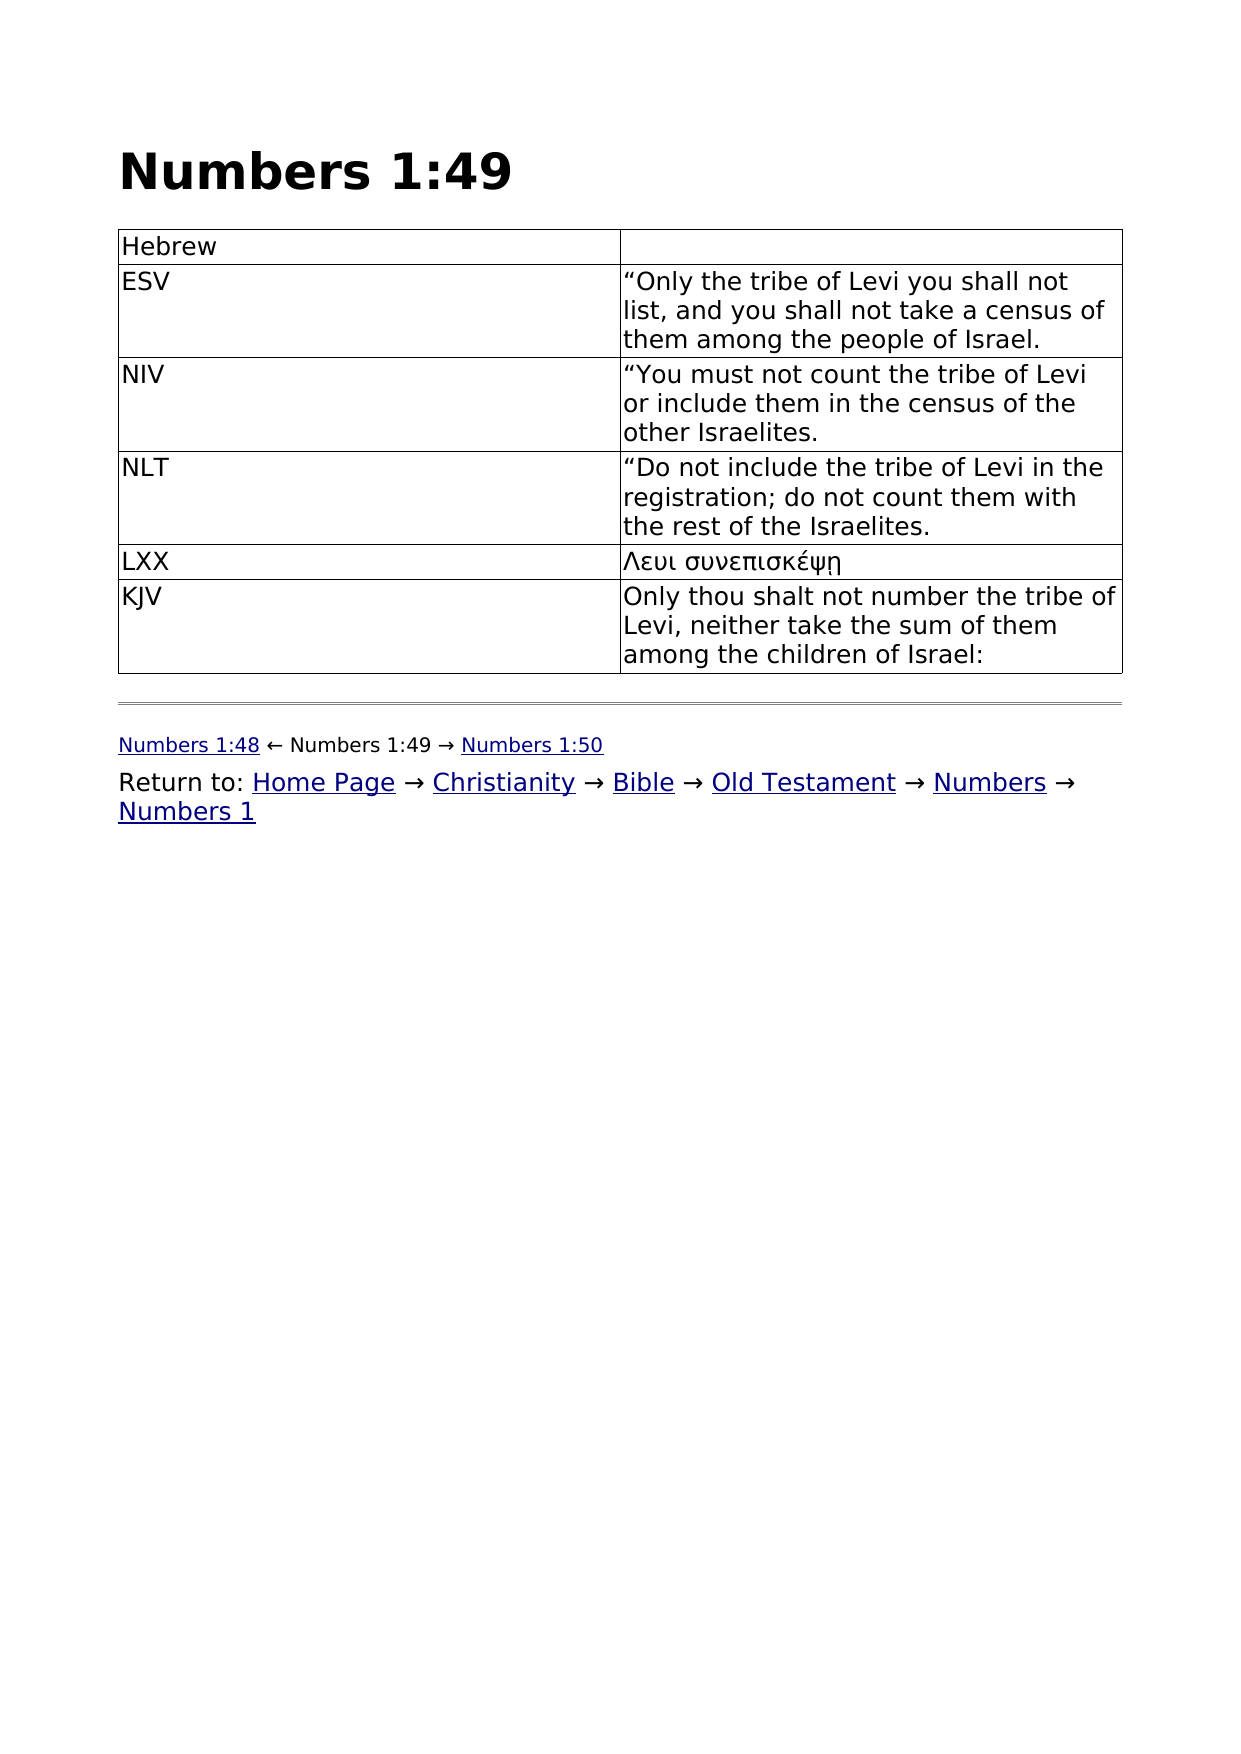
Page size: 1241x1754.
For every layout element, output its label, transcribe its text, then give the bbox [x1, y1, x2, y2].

table_cell NLT [119, 452, 620, 544]
table_cell NIV [119, 358, 620, 451]
table_header Hebrew [119, 230, 620, 264]
table_header [621, 230, 1122, 264]
table_cell ESV [119, 265, 620, 357]
table_cell Only thou shalt not number the tribe of Levi, neither take the sum of them among the children of Israel: [621, 580, 1122, 673]
table_cell “Do not include the tribe of Levi in the registration; do not count them with the rest of the Israelites. [621, 452, 1122, 544]
text Return to: Home Page → Christianity → Bible → Old Testament → Numbers → Numbers 1 [118, 768, 1122, 826]
text Numbers 1:48 ← Numbers 1:49 → Numbers 1:50 [118, 734, 1122, 768]
table_cell “You must not count the tribe of Levi or include them in the census of the other Israelites. [621, 358, 1122, 451]
table_cell “Only the tribe of Levi you shall not list, and you shall not take a census of them among the people of Israel. [621, 265, 1122, 357]
table_cell LXX [119, 545, 620, 579]
table_cell Λευι συνεπισκέψῃ [621, 545, 1122, 579]
subtitle Numbers 1:49 [118, 143, 1122, 201]
table_cell KJV [119, 580, 620, 673]
